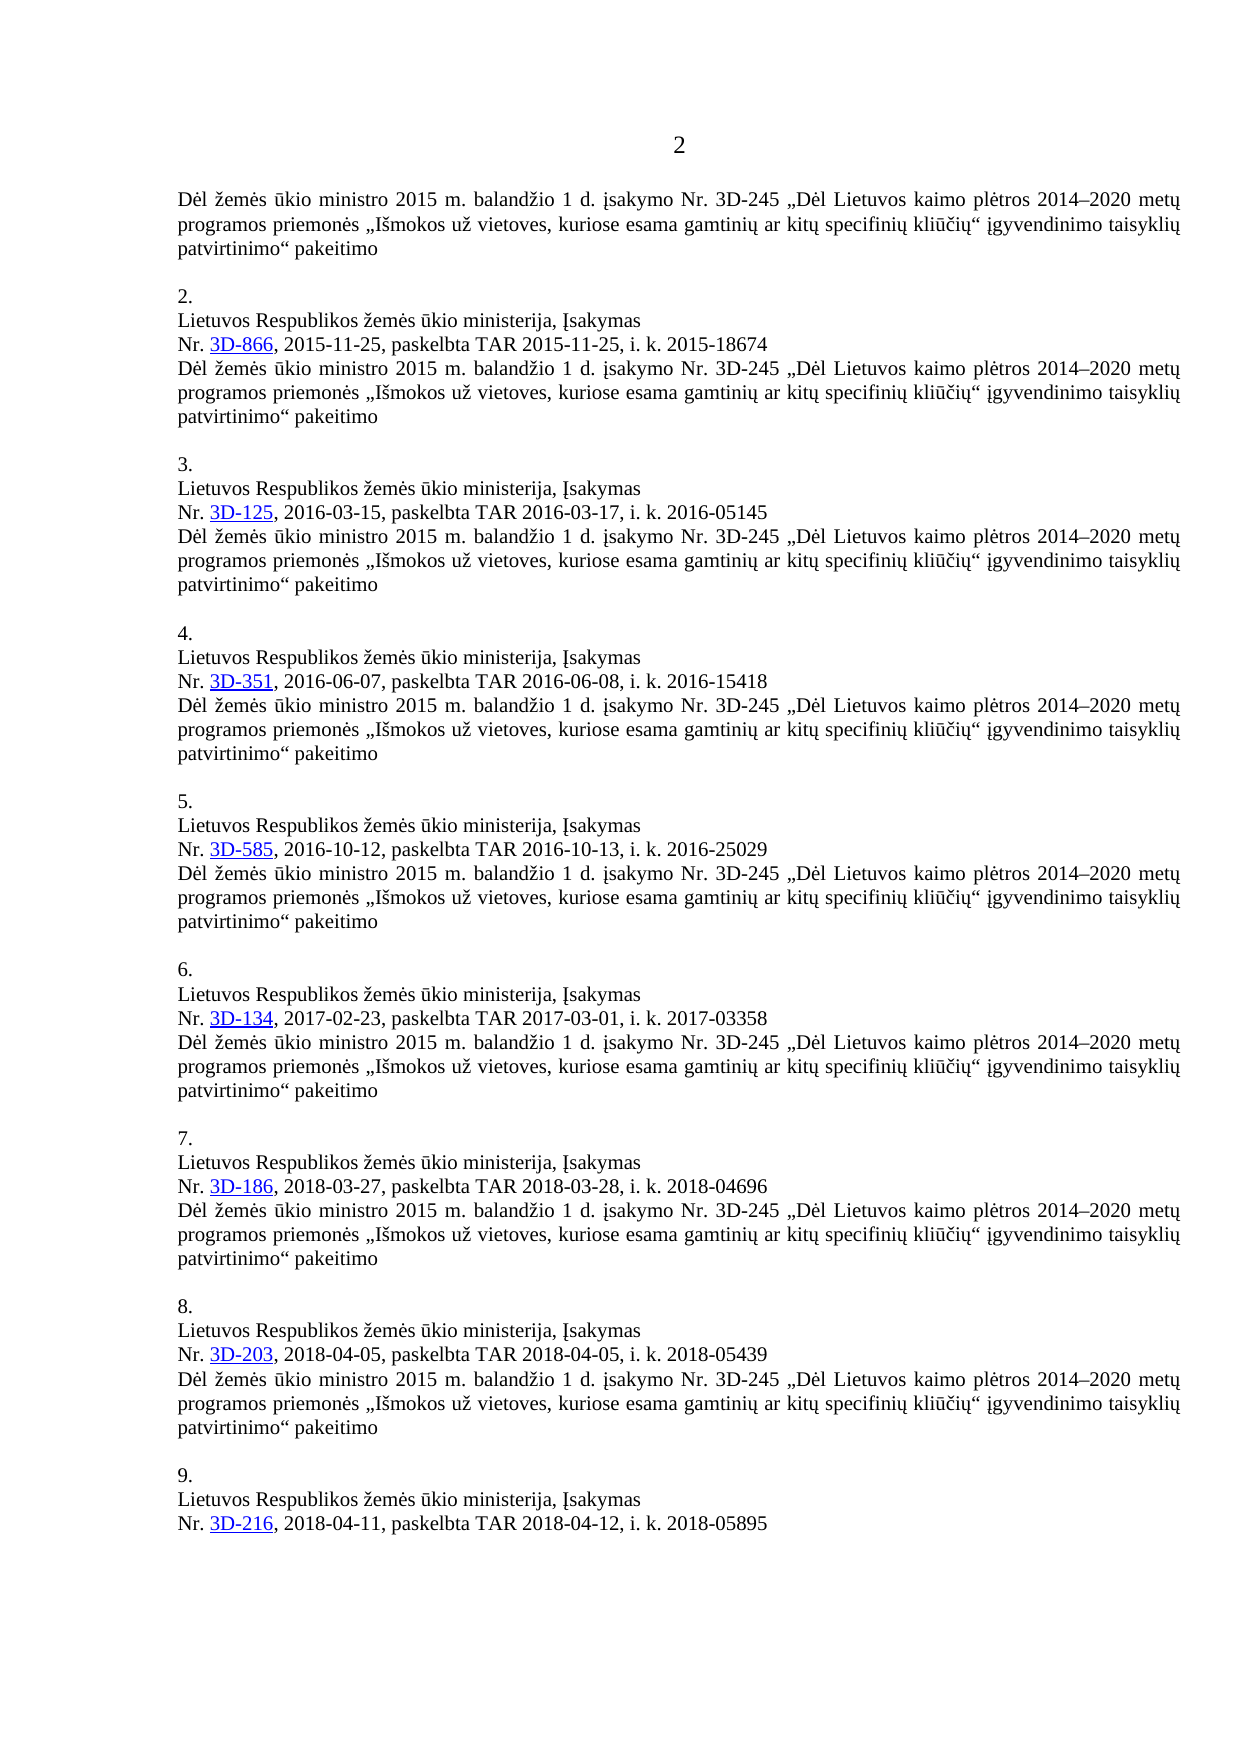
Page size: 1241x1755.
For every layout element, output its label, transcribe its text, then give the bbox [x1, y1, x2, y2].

text Dėl žemės ūkio ministro 2015 m. balandžio 1 d. įsakymo Nr. 3D-245 „Dėl Lietuvos kaimo plėtros 2014–2020 metų programos priemonės „Išmokos už vietoves, kuriose esama gamtinių ar kitų specifinių kliūčių“ įgyvendinimo taisyklių patvirtinimo“ pakeitimo [177, 693, 1181, 765]
text Lietuvos Respublikos žemės ūkio ministerija, Įsakymas [177, 644, 1181, 669]
text Lietuvos Respublikos žemės ūkio ministerija, Įsakymas [177, 476, 1181, 500]
text 4. [177, 621, 1181, 644]
text 2. [177, 284, 1181, 308]
text Dėl žemės ūkio ministro 2015 m. balandžio 1 d. įsakymo Nr. 3D-245 „Dėl Lietuvos kaimo plėtros 2014–2020 metų programos priemonės „Išmokos už vietoves, kuriose esama gamtinių ar kitų specifinių kliūčių“ įgyvendinimo taisyklių patvirtinimo“ pakeitimo [177, 524, 1181, 596]
text Lietuvos Respublikos žemės ūkio ministerija, Įsakymas [177, 813, 1181, 837]
text Nr. 3D-186, 2018-03-27, paskelbta TAR 2018-03-28, i. k. 2018-04696 [177, 1174, 1181, 1198]
text 3. [177, 452, 1181, 476]
text Dėl žemės ūkio ministro 2015 m. balandžio 1 d. įsakymo Nr. 3D-245 „Dėl Lietuvos kaimo plėtros 2014–2020 metų programos priemonės „Išmokos už vietoves, kuriose esama gamtinių ar kitų specifinių kliūčių“ įgyvendinimo taisyklių patvirtinimo“ pakeitimo [177, 356, 1181, 428]
text Lietuvos Respublikos žemės ūkio ministerija, Įsakymas [177, 1150, 1181, 1174]
text Dėl žemės ūkio ministro 2015 m. balandžio 1 d. įsakymo Nr. 3D-245 „Dėl Lietuvos kaimo plėtros 2014–2020 metų programos priemonės „Išmokos už vietoves, kuriose esama gamtinių ar kitų specifinių kliūčių“ įgyvendinimo taisyklių patvirtinimo“ pakeitimo [177, 1198, 1181, 1270]
text Nr. 3D-585, 2016-10-12, paskelbta TAR 2016-10-13, i. k. 2016-25029 [177, 837, 1181, 861]
text Nr. 3D-351, 2016-06-07, paskelbta TAR 2016-06-08, i. k. 2016-15418 [177, 669, 1181, 693]
text Lietuvos Respublikos žemės ūkio ministerija, Įsakymas [177, 1318, 1181, 1342]
text Dėl žemės ūkio ministro 2015 m. balandžio 1 d. įsakymo Nr. 3D-245 „Dėl Lietuvos kaimo plėtros 2014–2020 metų programos priemonės „Išmokos už vietoves, kuriose esama gamtinių ar kitų specifinių kliūčių“ įgyvendinimo taisyklių patvirtinimo“ pakeitimo [177, 187, 1181, 259]
text 7. [177, 1126, 1181, 1150]
text Nr. 3D-866, 2015-11-25, paskelbta TAR 2015-11-25, i. k. 2015-18674 [177, 332, 1181, 356]
text Dėl žemės ūkio ministro 2015 m. balandžio 1 d. įsakymo Nr. 3D-245 „Dėl Lietuvos kaimo plėtros 2014–2020 metų programos priemonės „Išmokos už vietoves, kuriose esama gamtinių ar kitų specifinių kliūčių“ įgyvendinimo taisyklių patvirtinimo“ pakeitimo [177, 1029, 1181, 1102]
text Lietuvos Respublikos žemės ūkio ministerija, Įsakymas [177, 981, 1181, 1006]
text Lietuvos Respublikos žemės ūkio ministerija, Įsakymas [177, 308, 1181, 332]
text Nr. 3D-134, 2017-02-23, paskelbta TAR 2017-03-01, i. k. 2017-03358 [177, 1006, 1181, 1029]
text 9. [177, 1463, 1181, 1487]
text Nr. 3D-125, 2016-03-15, paskelbta TAR 2016-03-17, i. k. 2016-05145 [177, 500, 1181, 524]
text Lietuvos Respublikos žemės ūkio ministerija, Įsakymas [177, 1487, 1181, 1511]
text Dėl žemės ūkio ministro 2015 m. balandžio 1 d. įsakymo Nr. 3D-245 „Dėl Lietuvos kaimo plėtros 2014–2020 metų programos priemonės „Išmokos už vietoves, kuriose esama gamtinių ar kitų specifinių kliūčių“ įgyvendinimo taisyklių patvirtinimo“ pakeitimo [177, 861, 1181, 933]
text Dėl žemės ūkio ministro 2015 m. balandžio 1 d. įsakymo Nr. 3D-245 „Dėl Lietuvos kaimo plėtros 2014–2020 metų programos priemonės „Išmokos už vietoves, kuriose esama gamtinių ar kitų specifinių kliūčių“ įgyvendinimo taisyklių patvirtinimo“ pakeitimo [177, 1366, 1181, 1439]
text 5. [177, 789, 1181, 813]
text Nr. 3D-203, 2018-04-05, paskelbta TAR 2018-04-05, i. k. 2018-05439 [177, 1342, 1181, 1366]
text 6. [177, 957, 1181, 981]
text Nr. 3D-216, 2018-04-11, paskelbta TAR 2018-04-12, i. k. 2018-05895 [177, 1511, 1181, 1535]
text 8. [177, 1294, 1181, 1318]
